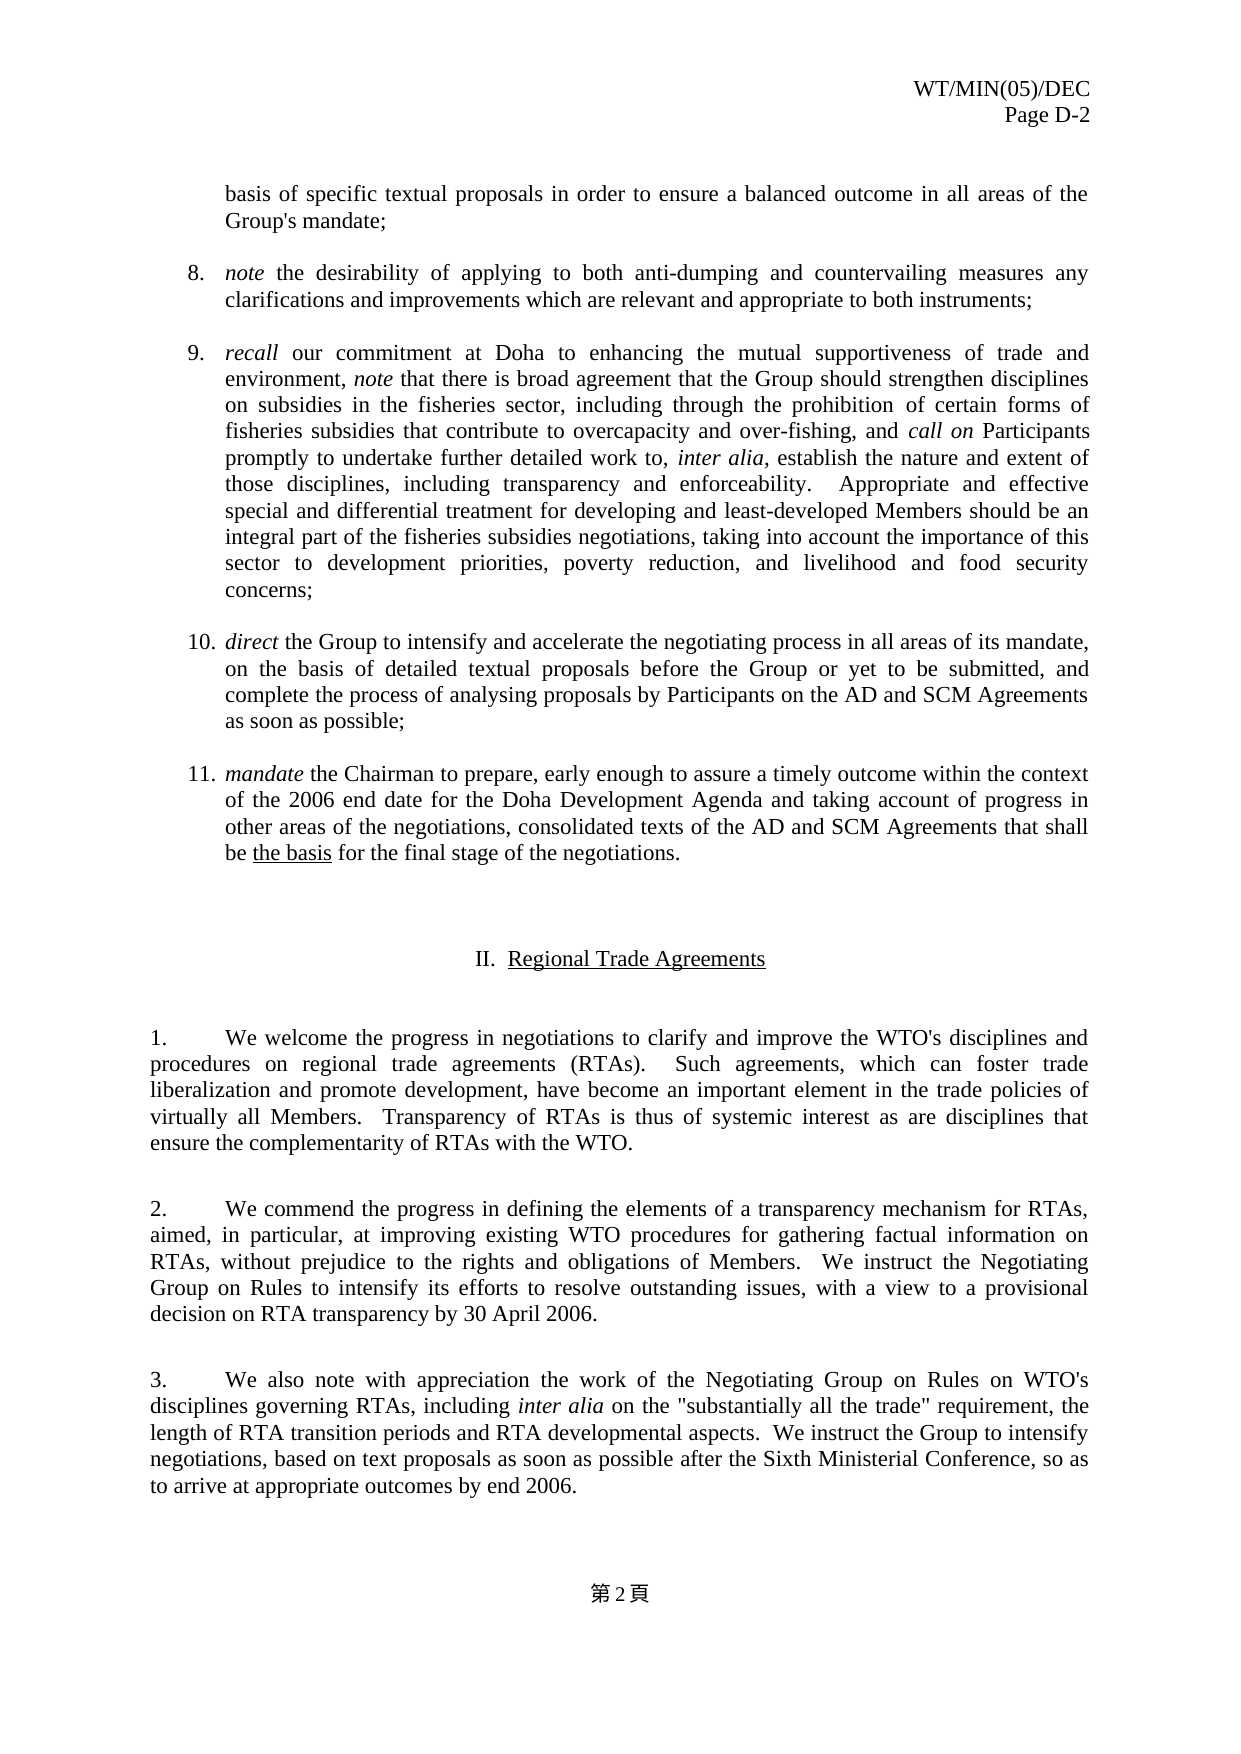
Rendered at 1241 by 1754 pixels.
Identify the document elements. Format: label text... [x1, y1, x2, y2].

text 1. We welcome the progress in negotiations to clarify and improve the WTO's disciplines and procedures on regional trade agreements (RTAs). Such agreements, which can foster trade liberalization and promote development, have become an important element in the trade policies of virtually all Members. Transparency of RTAs is thus of systemic interest as are disciplines that ensure the complementarity of RTAs with the WTO. [150, 1024, 1090, 1156]
list direct the Group to intensify and accelerate the negotiating process in all areas of its mandate, on the basis of detailed textual proposals before the Group or yet to be submitted, and complete the process of analysing proposals by Participants on the AD and SCM Agreements as soon as possible; [187, 628, 1090, 734]
text 2. We commend the progress in defining the elements of a transparency mechanism for RTAs, aimed, in particular, at improving existing WTO procedures for gathering factual information on RTAs, without prejudice to the rights and obligations of Members. We instruct the Negotiating Group on Rules to intensify its efforts to resolve outstanding issues, with a view to a provisional decision on RTA transparency by 30 April 2006. [150, 1195, 1090, 1327]
list basis of specific textual proposals in order to ensure a balanced outcome in all areas of the Group's mandate; [187, 180, 1090, 233]
list note the desirability of applying to both anti-dumping and countervailing measures any clarifications and improvements which are relevant and appropriate to both instruments; [187, 259, 1090, 312]
text 3. We also note with appreciation the work of the Negotiating Group on Rules on WTO's disciplines governing RTAs, including inter alia on the "substantially all the trade" requirement, the length of RTA transition periods and RTA developmental aspects. We instruct the Group to intensify negotiations, based on text proposals as soon as possible after the Sixth Ministerial Conference, so as to arrive at appropriate outcomes by end 2006. [150, 1366, 1090, 1498]
list mandate the Chairman to prepare, early enough to assure a timely outcome within the context of the 2006 end date for the Doha Development Agenda and taking account of progress in other areas of the negotiations, consolidated texts of the AD and SCM Agreements that shall be the basis for the final stage of the negotiations. [187, 760, 1090, 866]
list recall our commitment at Doha to enhancing the mutual supportiveness of trade and environment, note that there is broad agreement that the Group should strengthen disciplines on subsidies in the fisheries sector, including through the prohibition of certain forms of fisheries subsidies that contribute to overcapacity and over-fishing, and call on Participants promptly to undertake further detailed work to, inter alia, establish the nature and extent of those disciplines, including transparency and enforceability. Appropriate and effective special and differential treatment for developing and least-developed Members should be an integral part of the fisheries subsidies negotiations, taking into account the importance of this sector to development priorities, poverty reduction, and livelihood and food security concerns; [187, 338, 1090, 602]
text II. Regional Trade Agreements [150, 945, 1090, 971]
